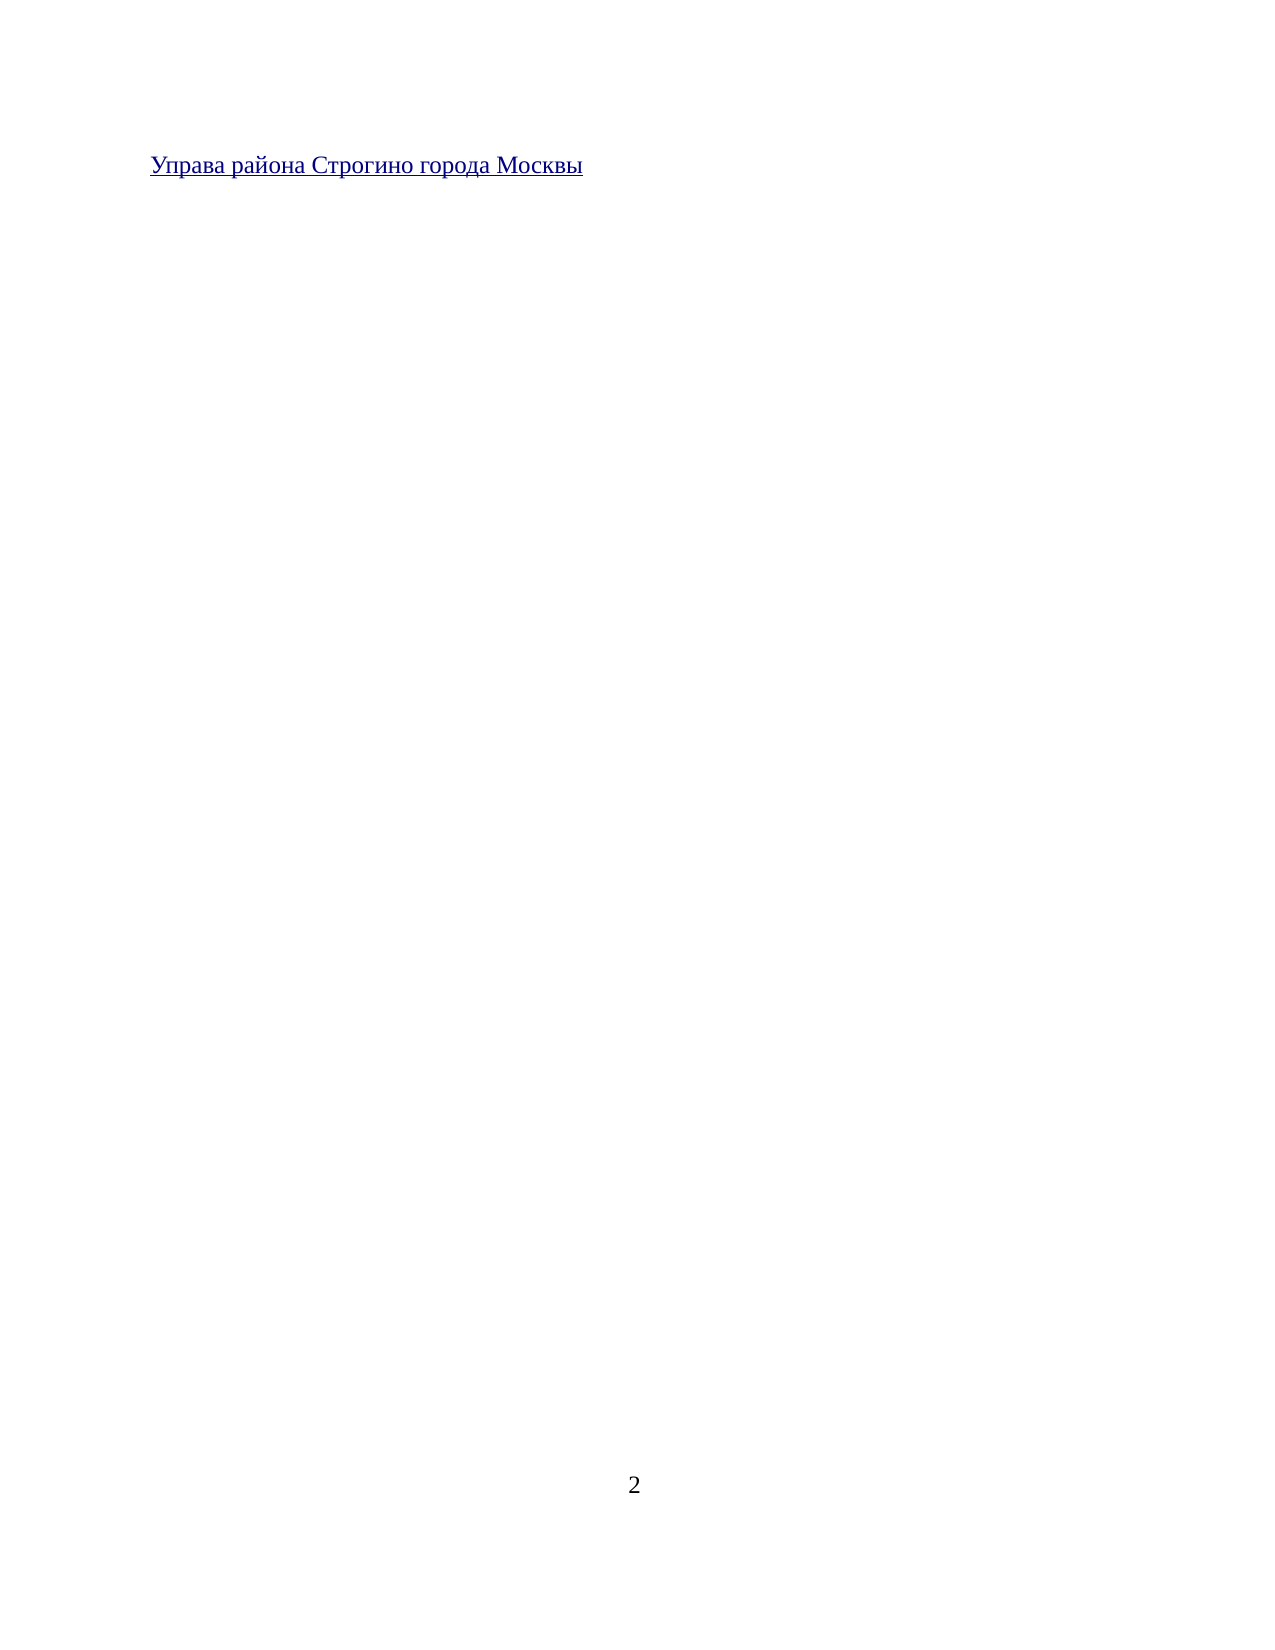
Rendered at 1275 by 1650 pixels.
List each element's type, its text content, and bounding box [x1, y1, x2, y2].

text Управа района Строгино города Москвы [150, 150, 1125, 179]
